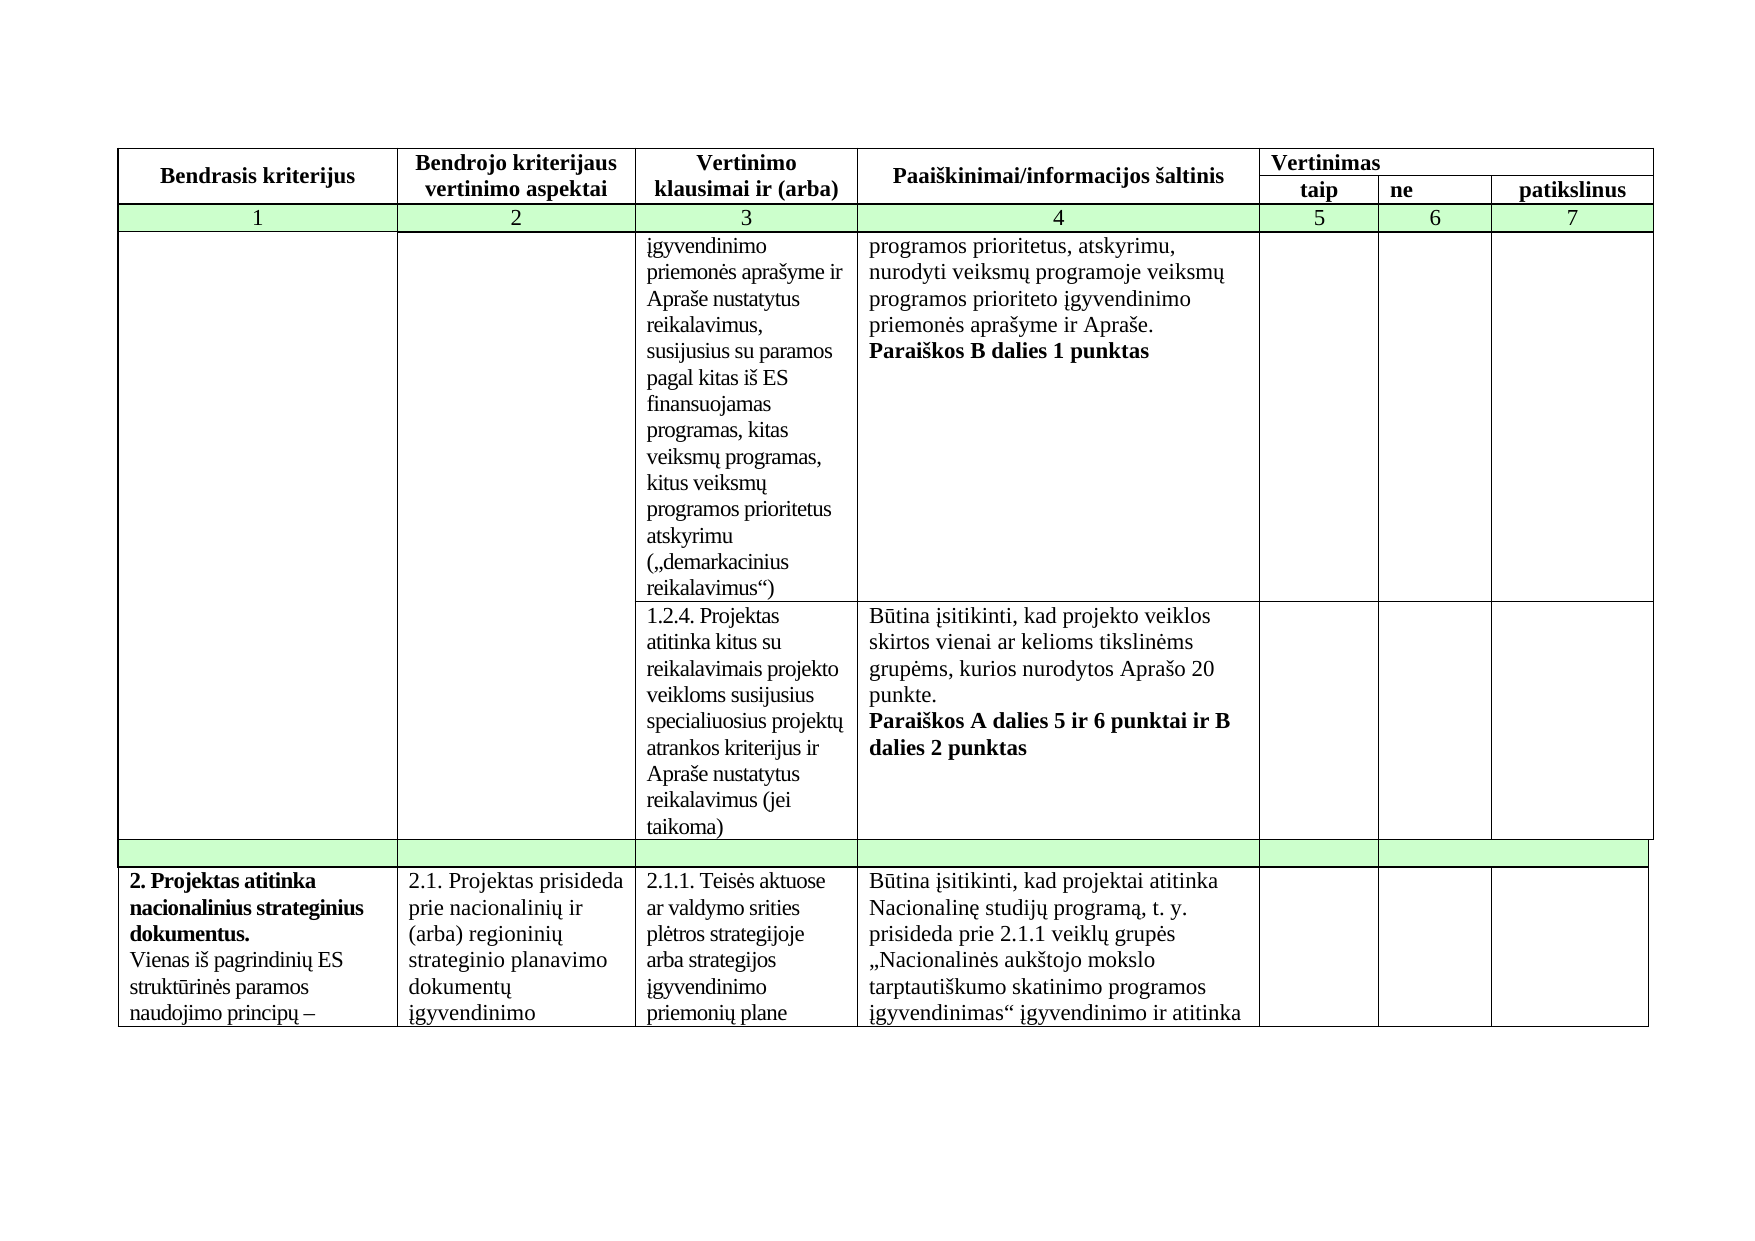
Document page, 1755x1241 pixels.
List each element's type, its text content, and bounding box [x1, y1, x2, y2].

table_cell [1492, 233, 1653, 601]
table_cell 2.1. Projektas prisideda prie nacionalinių ir (arba) regioninių strateginio planavimo dokumentų įgyvendinimo [398, 868, 635, 1026]
table_cell [1492, 602, 1653, 839]
table_cell 7 [1492, 205, 1653, 231]
table_cell įgyvendinimo priemonės aprašyme ir Apraše nustatytus reikalavimus, susijusius su paramos pagal kitas iš ES finansuojamas programas, kitas veiksmų programas, kitus veiksmų programos prioritetus atskyrimu („demarkacinius reikalavimus“) [636, 233, 857, 601]
table_header Bendrojo kriterijaus vertinimo aspektai [398, 149, 635, 202]
table_cell [398, 233, 635, 839]
table_cell 6 [1379, 205, 1491, 231]
table_cell [119, 232, 397, 839]
table_cell [1260, 868, 1378, 1026]
table_header Vertinimas [1260, 149, 1653, 175]
table_cell ne [1379, 176, 1491, 202]
table_cell 2.1.1. Teisės aktuose ar valdymo srities plėtros strategijoje arba strategijos įgyvendinimo priemonių plane [636, 868, 857, 1026]
table_cell [119, 840, 397, 866]
table_cell [1260, 840, 1378, 866]
table_cell [636, 840, 857, 866]
table_cell 4 [858, 205, 1259, 231]
table_cell [1260, 602, 1378, 839]
table_header Bendrasis kriterijus [119, 149, 397, 202]
table_cell [1379, 840, 1648, 866]
table_cell programos prioritetus, atskyrimu, nurodyti veiksmų programoje veiksmų programos prioriteto įgyvendinimo priemonės aprašyme ir Apraše. Paraiškos B dalies 1 punktas [858, 233, 1259, 601]
table_cell [858, 840, 1259, 866]
table_cell 3 [636, 205, 857, 231]
table_cell [1379, 233, 1491, 601]
table_cell taip [1260, 176, 1378, 202]
table_cell [1379, 602, 1491, 839]
table_cell patikslinus [1492, 176, 1653, 202]
table_cell 2 [398, 205, 635, 231]
table_cell Būtina įsitikinti, kad projektai atitinka Nacionalinę studijų programą, t. y. prisideda prie 2.1.1 veiklų grupės „Nacionalinės aukštojo mokslo tarptautiškumo skatinimo programos įgyvendinimas“ įgyvendinimo ir atitinka [858, 868, 1259, 1026]
table_cell 2. Projektas atitinka nacionalinius strateginius dokumentus. Vienas iš pagrindinių ES struktūrinės paramos naudojimo principų – [119, 868, 397, 1026]
table_cell [1492, 868, 1648, 1026]
table_cell Būtina įsitikinti, kad projekto veiklos skirtos vienai ar kelioms tikslinėms grupėms, kurios nurodytos Aprašo 20 punkte. Paraiškos A dalies 5 ir 6 punktai ir B dalies 2 punktas [858, 602, 1259, 839]
table_header Vertinimo klausimai ir (arba) teiginiai [636, 149, 857, 202]
table_cell 5 [1260, 205, 1378, 231]
table_cell 1 [119, 205, 397, 231]
table_cell [1649, 840, 1653, 866]
table_cell 1.2.4. Projektas atitinka kitus su reikalavimais projekto veikloms susijusius specialiuosius projektų atrankos kriterijus ir Apraše nustatytus reikalavimus (jei taikoma) [636, 602, 857, 839]
table_cell [1379, 868, 1491, 1026]
table_header Paaiškinimai/informacijos šaltinis [858, 149, 1259, 202]
table_cell [1649, 866, 1653, 1026]
table_cell [1260, 233, 1378, 601]
table_cell [398, 840, 635, 866]
